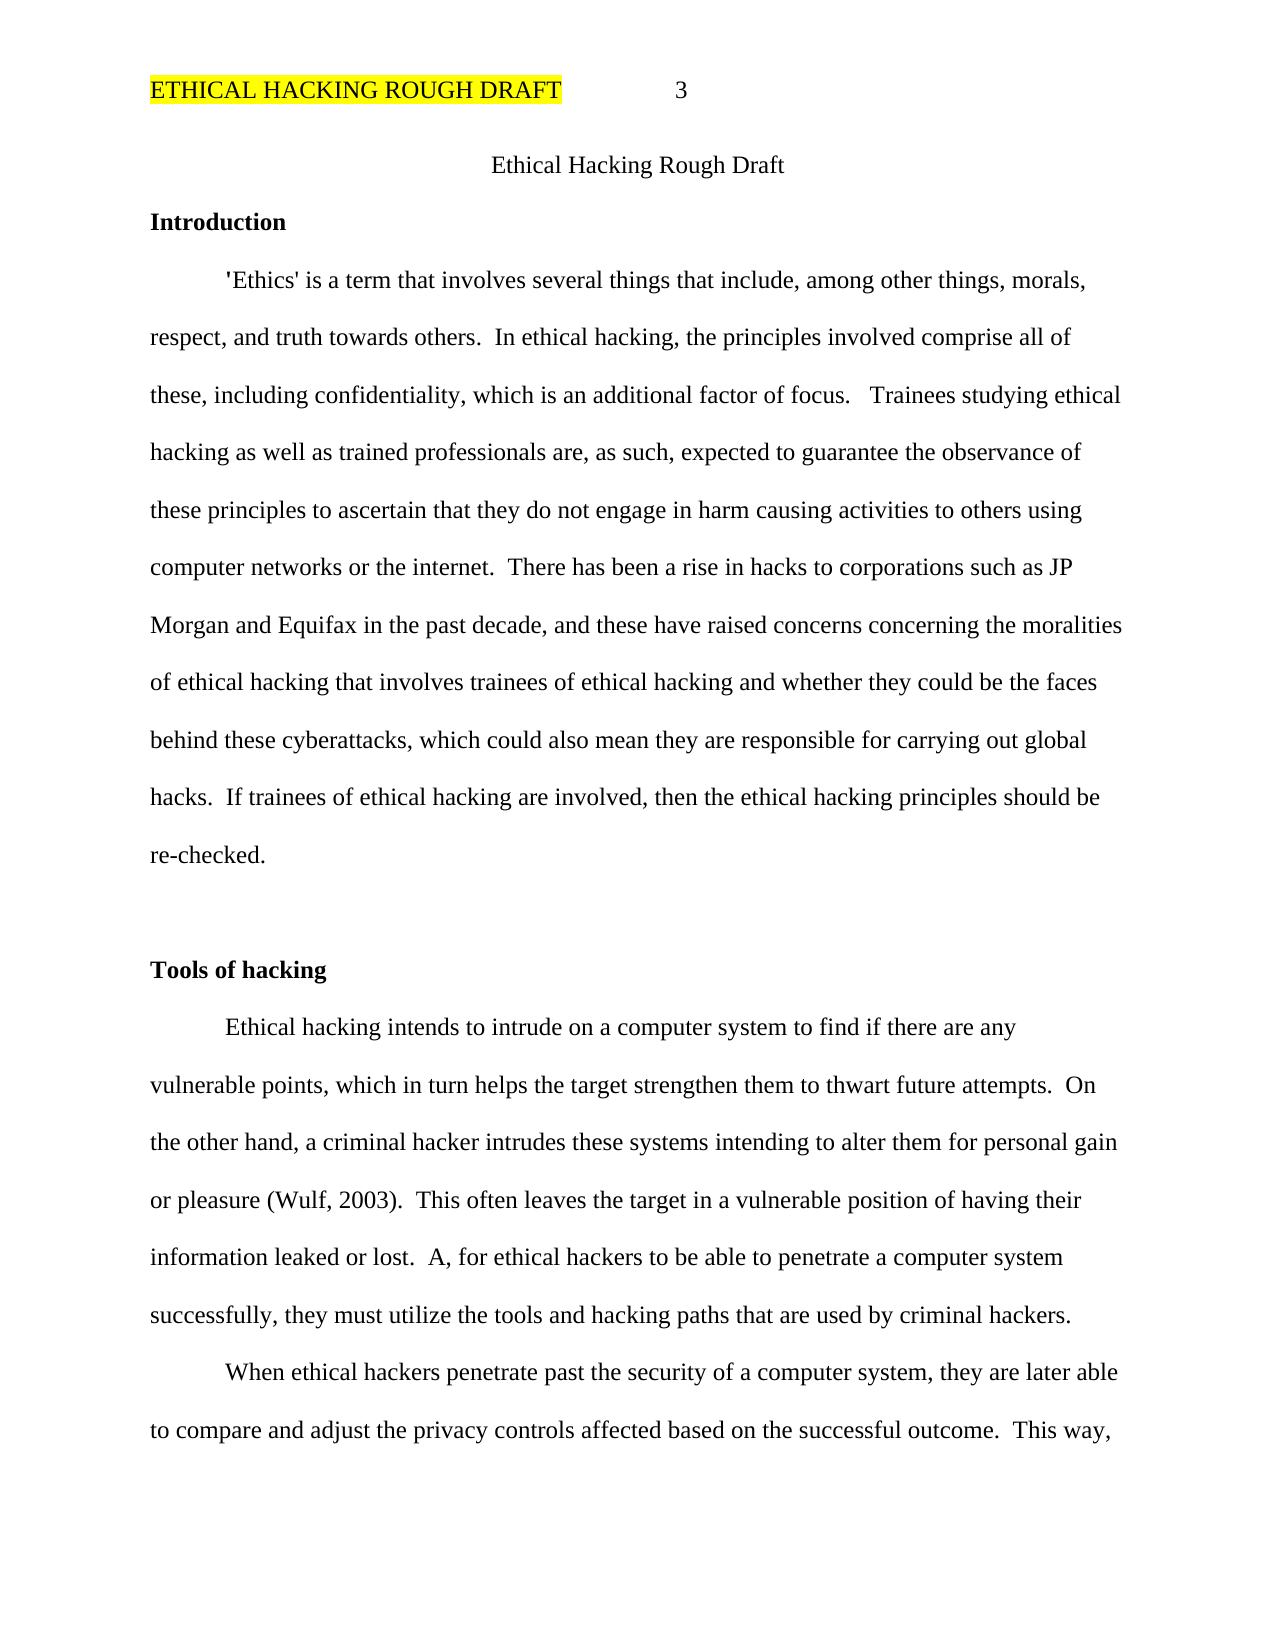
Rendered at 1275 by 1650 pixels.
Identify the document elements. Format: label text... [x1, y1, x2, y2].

text Introduction [150, 207, 1125, 236]
text 'Ethics' is a term that involves several things that include, among other things, morals, respect, and truth towards others. In ethical hacking, the principles involved comprise all of these, including confidentiality, which is an additional factor of focus. Trainees studying ethical hacking as well as trained professionals are, as such, expected to guarantee the observance of these principles to ascertain that they do not engage in harm causing activities to others using computer networks or the internet. There has been a rise in hacks to corporations such as JP Morgan and Equifax in the past decade, and these have raised concerns concerning the moralities of ethical hacking that involves trainees of ethical hacking and whether they could be the faces behind these cyberattacks, which could also mean they are responsible for carrying out global hacks. If trainees of ethical hacking are involved, then the ethical hacking principles should be re-checked. [150, 265, 1125, 869]
text Ethical Hacking Rough Draft [150, 150, 1125, 179]
text Tools of hacking [150, 955, 1125, 984]
text When ethical hackers penetrate past the security of a computer system, they are later able to compare and adjust the privacy controls affected based on the successful outcome. This way, [150, 1357, 1125, 1444]
text Ethical hacking intends to intrude on a computer system to find if there are any vulnerable points, which in turn helps the target strengthen them to thwart future attempts. On the other hand, a criminal hacker intrudes these systems intending to alter them for personal gain or pleasure (Wulf, 2003). This often leaves the target in a vulnerable position of having their information leaked or lost. A, for ethical hackers to be able to penetrate a computer system successfully, they must utilize the tools and hacking paths that are used by criminal hackers. [150, 1012, 1125, 1329]
